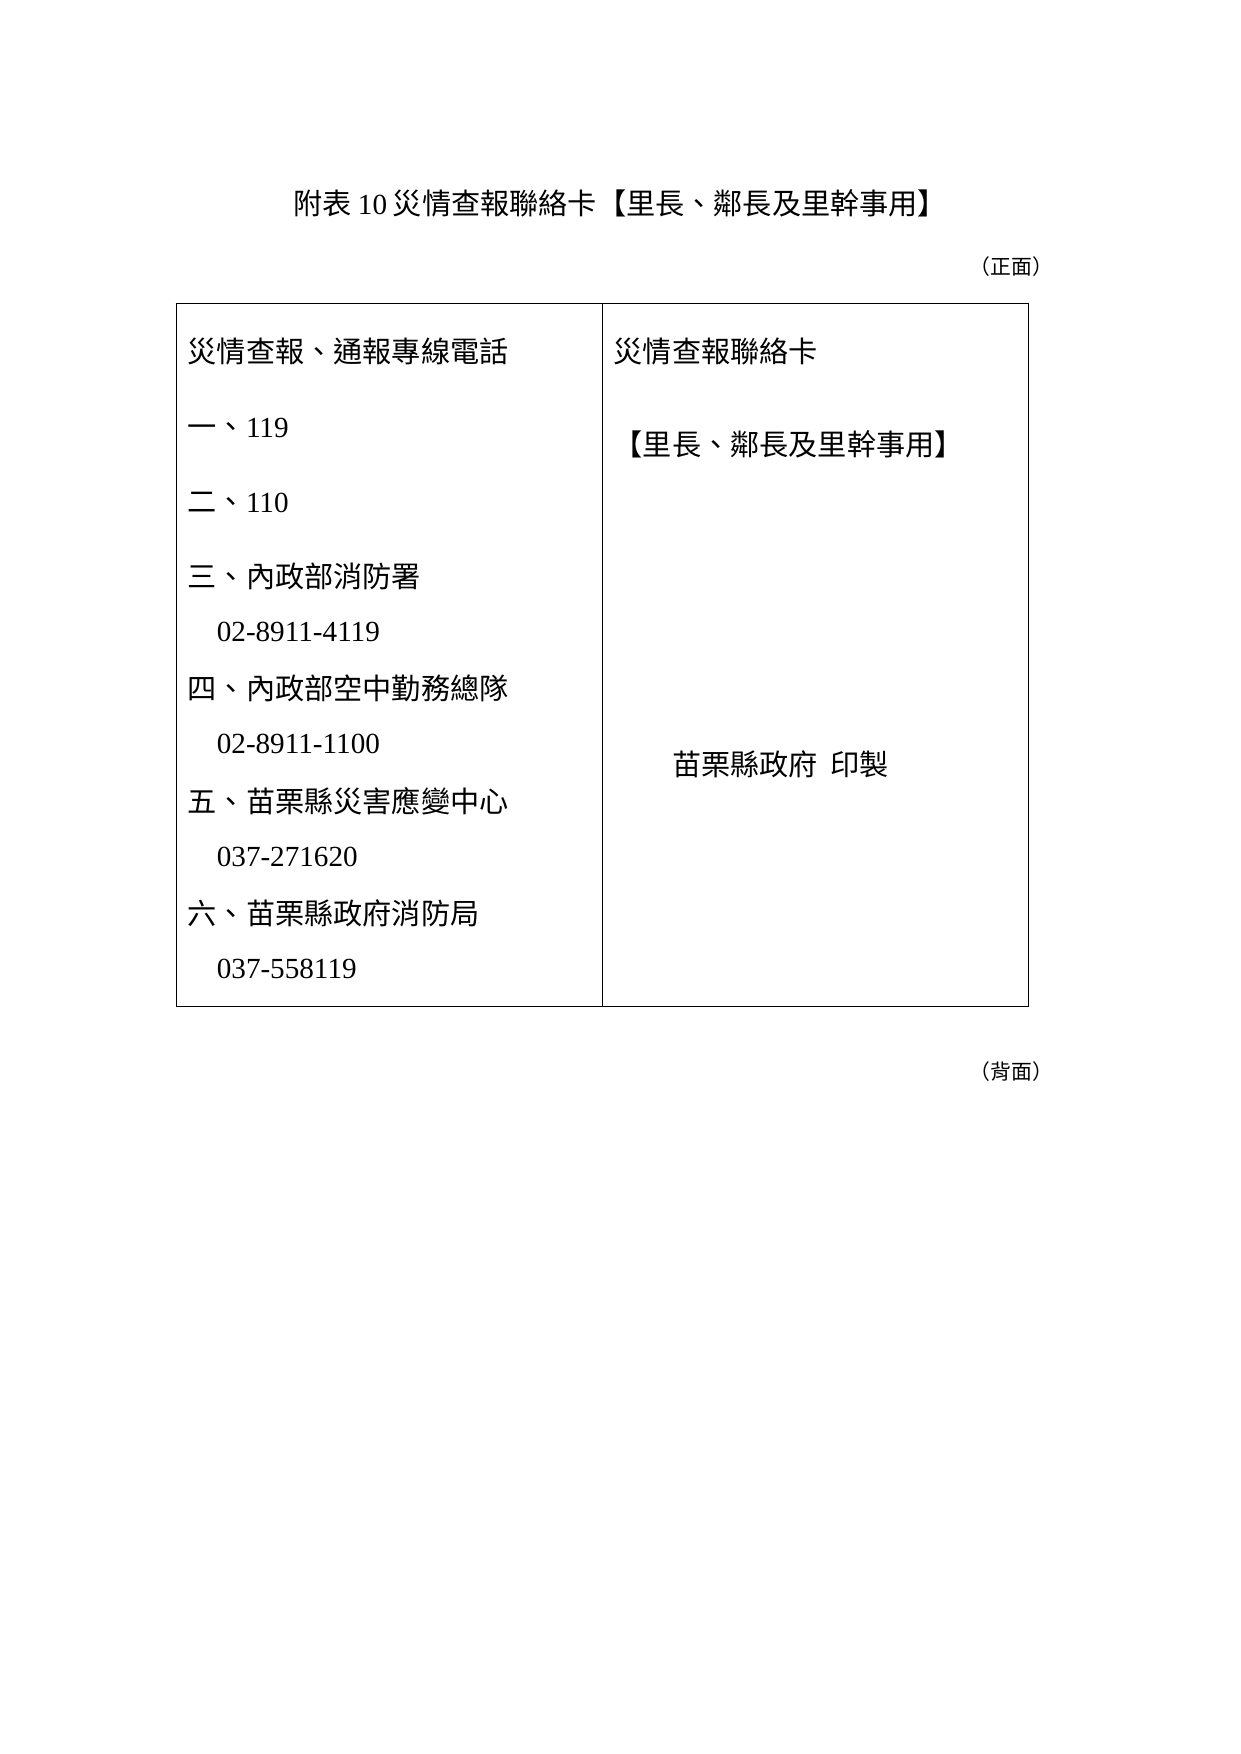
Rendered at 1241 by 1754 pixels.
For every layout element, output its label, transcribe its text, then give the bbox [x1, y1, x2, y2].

text 附表10災情查報聯絡卡【里長、鄰長及里幹事用】 [187, 164, 1053, 239]
text （正面） [187, 247, 1053, 284]
table_header 災情查報、通報專線電話 一、119 二、110 三、內政部消防署 02-8911-4119 四、內政部空中勤務總隊 02-8911-1100 五、苗栗縣災害應變中心 037-271620 六、苗栗縣政府消防局 037-558119 [177, 304, 602, 1006]
table_header 災情查報聯絡卡 【里長、鄰長及里幹事用】 苗栗縣政府 印製 [603, 304, 1028, 1006]
text （背面） [187, 1052, 1053, 1089]
